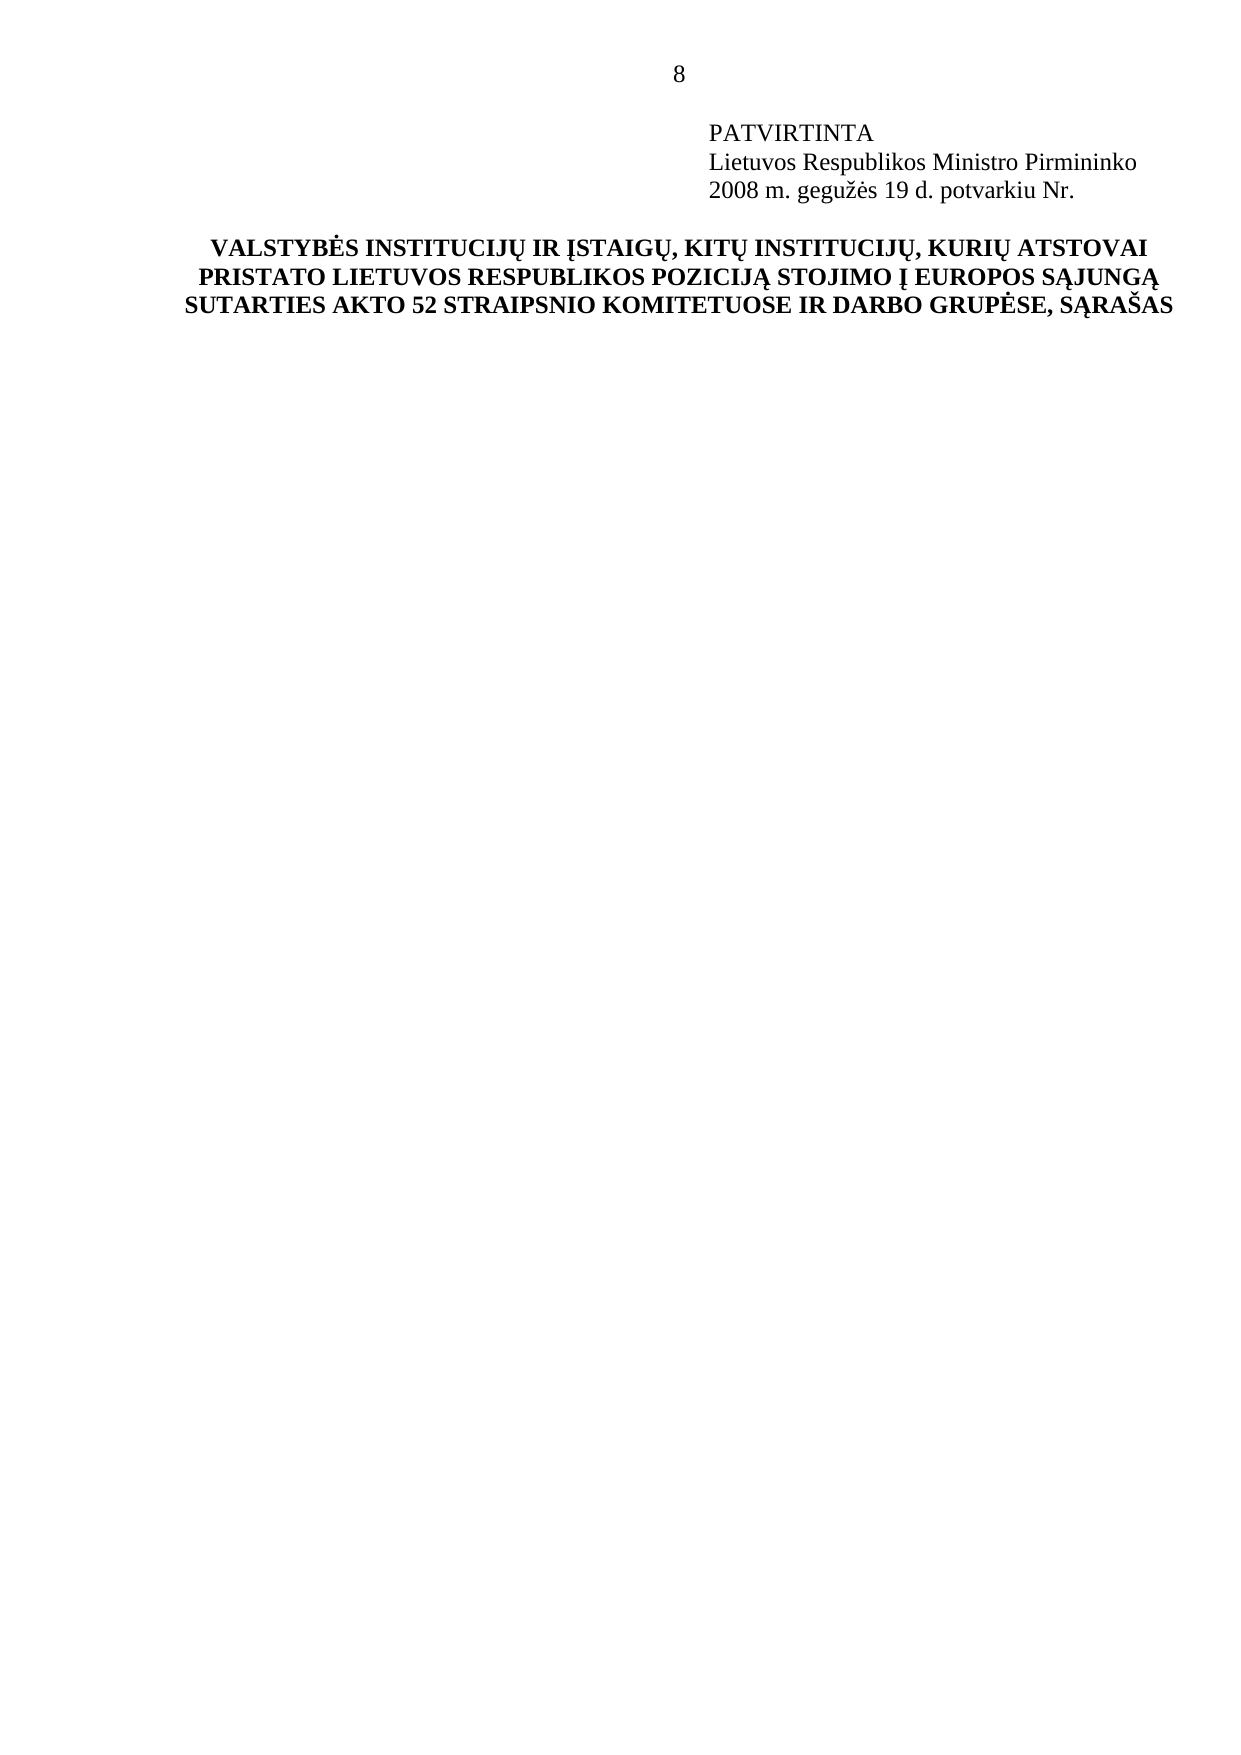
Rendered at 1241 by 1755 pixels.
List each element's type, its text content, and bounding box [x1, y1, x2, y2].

text 2008 m. gegužės 19 d. potvarkiu Nr. [177, 176, 1181, 204]
text Lietuvos Respublikos Ministro Pirmininko [177, 147, 1181, 176]
text PATVIRTINTA [177, 118, 1181, 147]
text Valstybės institucijų ir įstaigų, kitų institucijų, kurių atstovai pristato Lietuvos Respublikos poziciją Stojimo į Europos Sąjungą sutarties akto 52 strAIPSNIO Komitetuose ir darbo grupėse, sąrašas [177, 233, 1181, 319]
